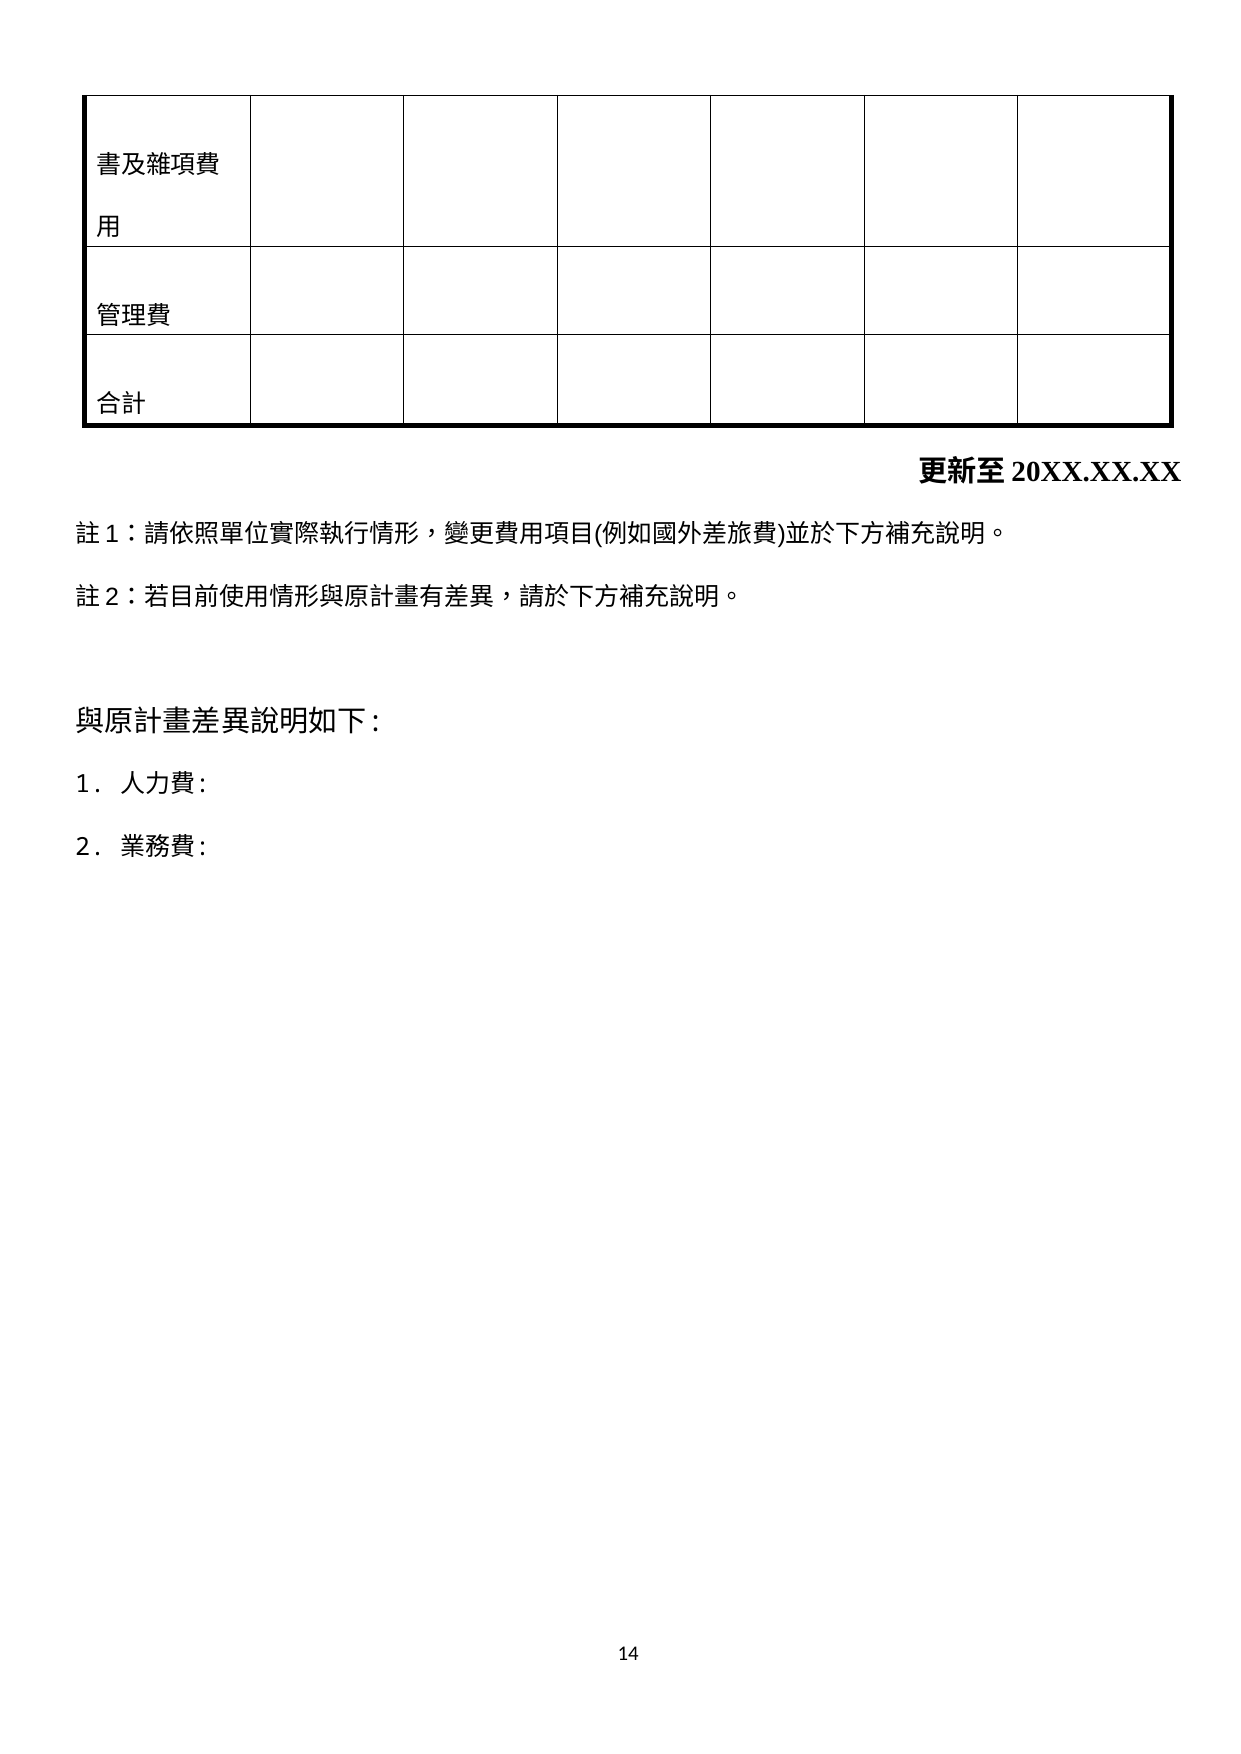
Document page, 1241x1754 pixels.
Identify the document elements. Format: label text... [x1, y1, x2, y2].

text 更新至20XX.XX.XX [75, 427, 1181, 490]
table_cell [558, 335, 710, 423]
table_cell [865, 247, 1017, 334]
text 2. 業務費: [75, 802, 1181, 865]
table_cell [1018, 247, 1169, 334]
table_cell [711, 247, 864, 334]
text 註1：請依照單位實際執行情形，變更費用項目(例如國外差旅費)並於下方補充說明。 [75, 490, 1181, 552]
text 1. 人力費: [75, 740, 1181, 802]
table_cell 書及雜項費用 [87, 96, 250, 246]
table_cell [711, 96, 864, 246]
table_cell [404, 335, 557, 423]
table_cell [404, 96, 557, 246]
table_cell 合計 [87, 335, 250, 423]
table_cell [558, 96, 710, 246]
table_cell [1018, 96, 1169, 246]
table_cell [251, 96, 403, 246]
table_cell [1018, 335, 1169, 423]
table_cell [251, 247, 403, 334]
table_cell [558, 247, 710, 334]
text 註2：若目前使用情形與原計畫有差異，請於下方補充說明。 [75, 552, 1181, 615]
table_cell [711, 335, 864, 423]
table_cell [865, 96, 1017, 246]
table_cell 管理費 [87, 247, 250, 334]
text 與原計畫差異說明如下: [75, 677, 1181, 740]
table_cell [404, 247, 557, 334]
table_cell [251, 335, 403, 423]
table_cell [865, 335, 1017, 423]
